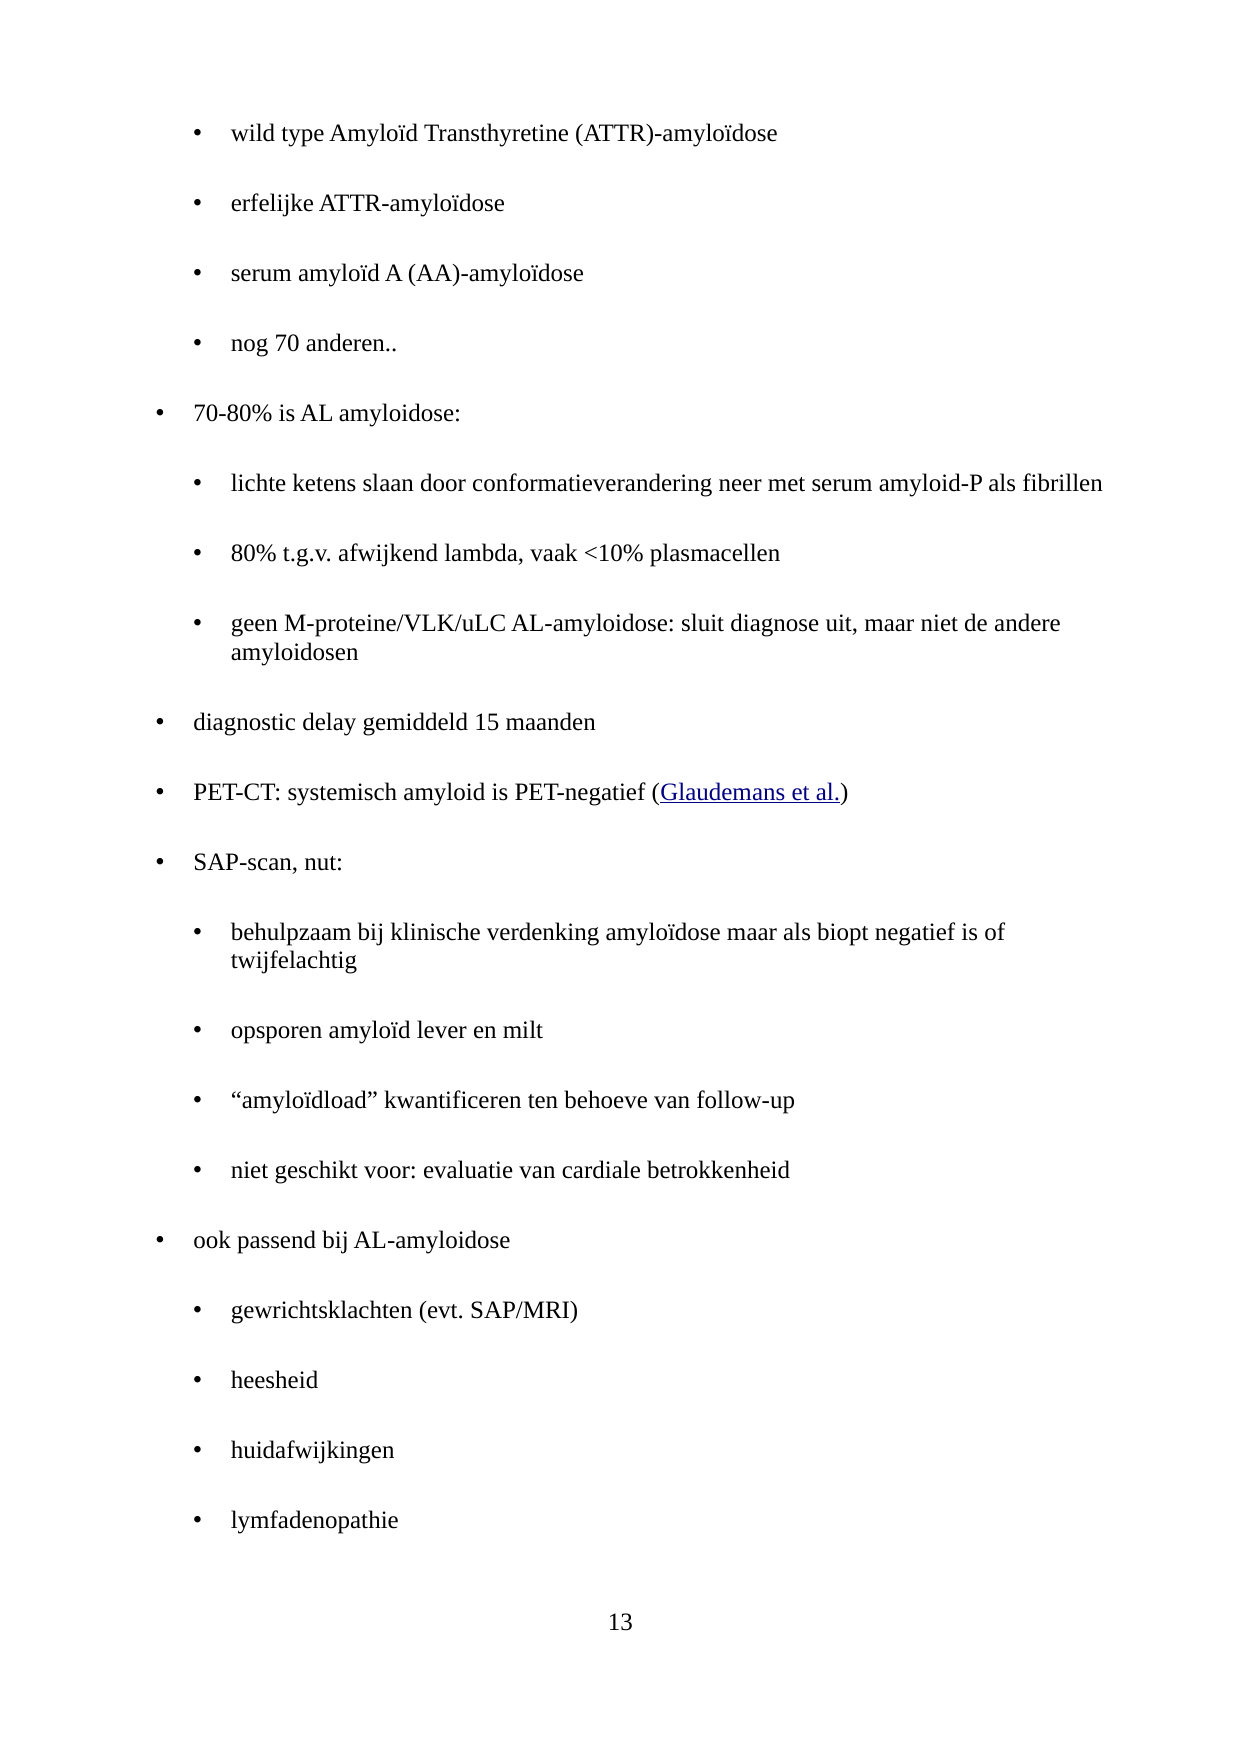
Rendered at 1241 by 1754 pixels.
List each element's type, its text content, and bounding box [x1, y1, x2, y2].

list opsporen amyloïd lever en milt [193, 1016, 1122, 1073]
list erfelijke ATTR-amyloïdose [193, 188, 1122, 246]
list niet geschikt voor: evaluatie van cardiale betrokkenheid [193, 1156, 1122, 1213]
list heesheid [193, 1366, 1122, 1423]
list 80% t.g.v. afwijkend lambda, vaak <10% plasmacellen [193, 538, 1122, 596]
list wild type Amyloïd Transthyretine (ATTR)-amyloïdose [193, 118, 1122, 176]
list lymfadenopathie [193, 1506, 1122, 1563]
list serum amyloïd A (AA)-amyloïdose [193, 258, 1122, 316]
list huidafwijkingen [193, 1436, 1122, 1493]
list gewrichtsklachten (evt. SAP/MRI) [193, 1296, 1122, 1353]
list PET-CT: systemisch amyloid is PET-negatief (Glaudemans et al.) [156, 777, 1122, 834]
list geen M-proteine/VLK/uLC AL-amyloidose: sluit diagnose uit, maar niet de andere amyloidosen [193, 608, 1122, 694]
list behulpzaam bij klinische verdenking amyloïdose maar als biopt negatief is of twijfelachtig [193, 917, 1122, 1003]
list diagnostic delay gemiddeld 15 maanden [156, 707, 1122, 764]
list nog 70 anderen.. [193, 328, 1122, 386]
list lichte ketens slaan door conformatieverandering neer met serum amyloid-P als fibrillen [193, 468, 1122, 526]
list ook passend bij AL-amyloidose [156, 1226, 1122, 1283]
list “amyloïdload” kwantificeren ten behoeve van follow-up [193, 1086, 1122, 1143]
list SAP-scan, nut: [156, 847, 1122, 904]
list 70-80% is AL amyloidose: [156, 398, 1122, 456]
